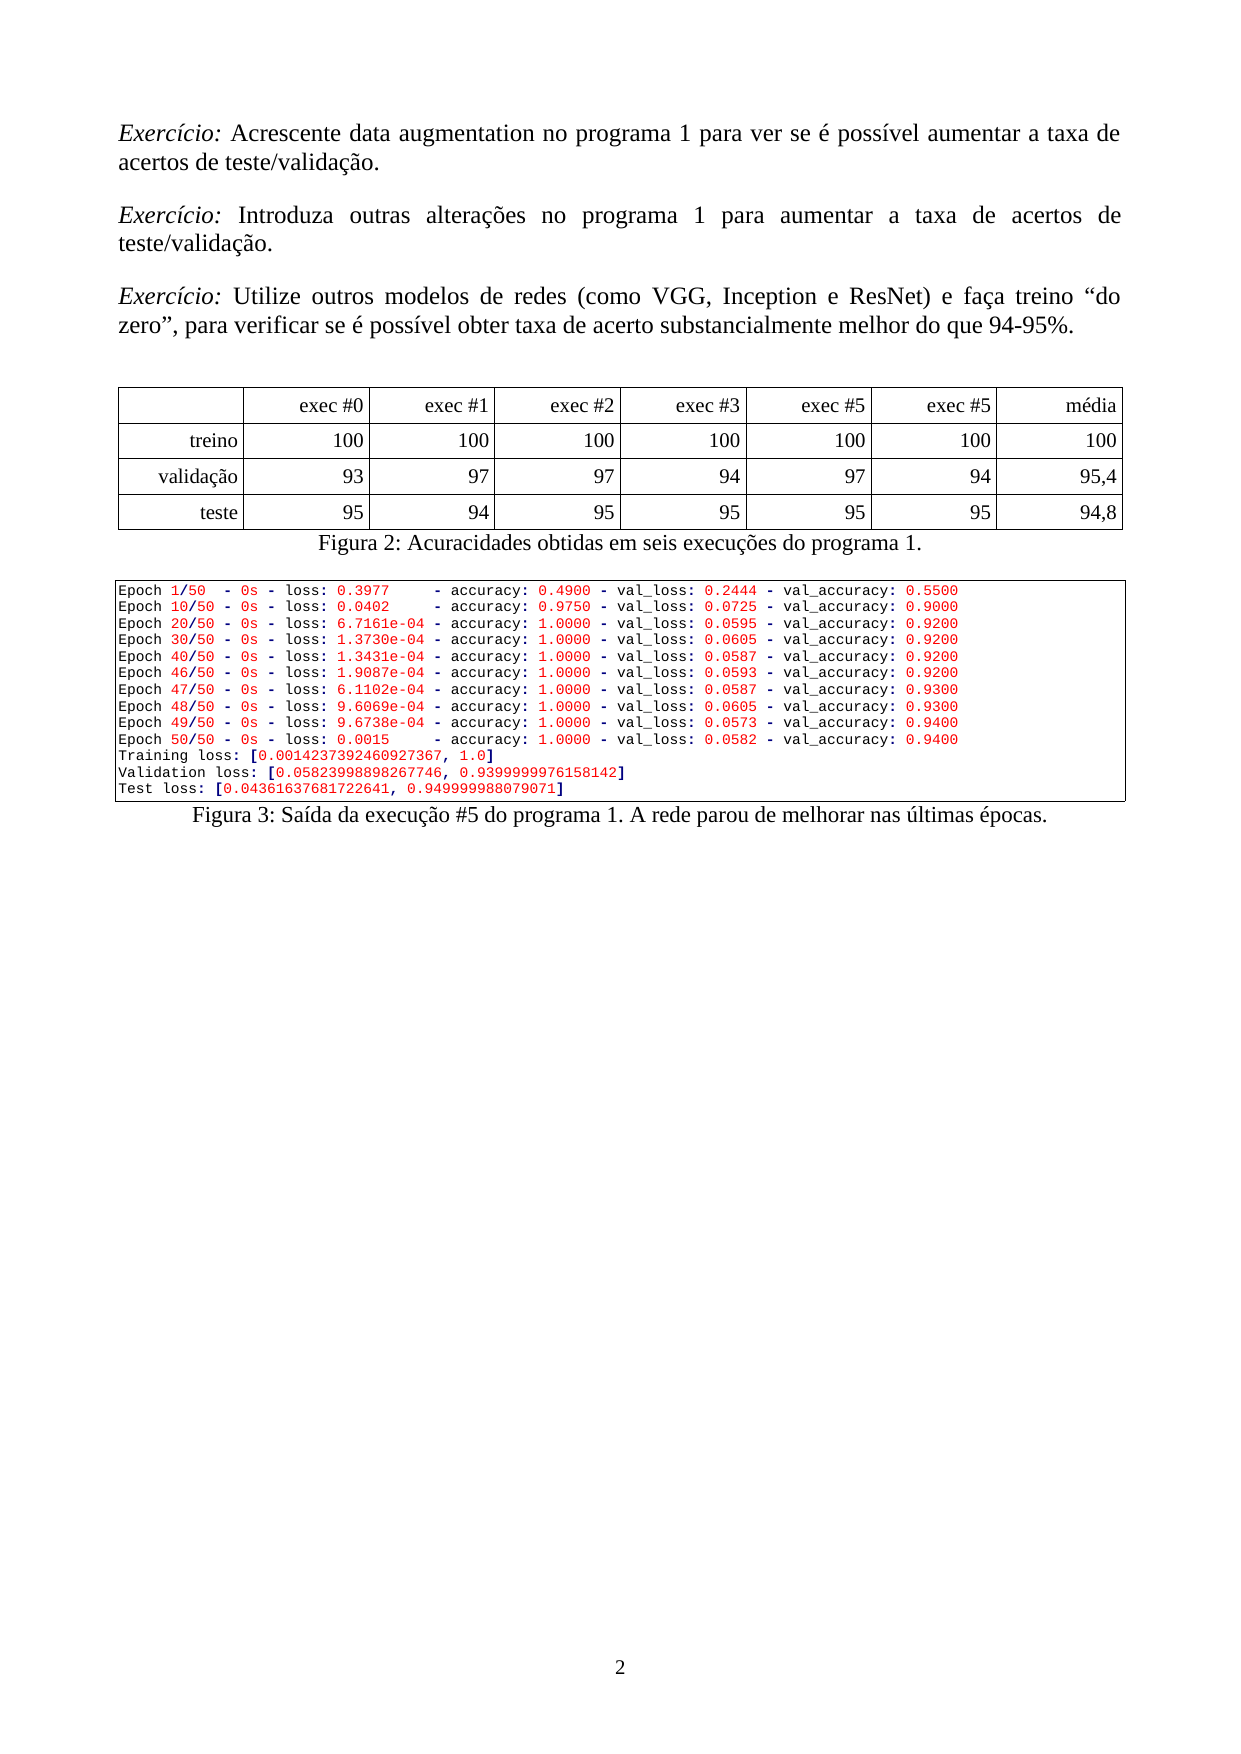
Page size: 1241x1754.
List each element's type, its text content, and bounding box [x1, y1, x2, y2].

table_cell teste [119, 495, 243, 529]
table_header média [997, 388, 1122, 422]
table_cell 95 [872, 495, 996, 529]
table_cell 95,4 [997, 459, 1122, 494]
text Epoch 1/50 - 0s - loss: 0.3977 - accuracy: 0.4900 - val_loss: 0.2444 - val_accuracy: 0.5500 [116, 581, 1125, 599]
table_cell 97 [370, 459, 494, 494]
text Epoch 10/50 - 0s - loss: 0.0402 - accuracy: 0.9750 - val_loss: 0.0725 - val_accuracy: 0.9000 [118, 599, 1122, 616]
table_cell 94 [872, 459, 996, 494]
text Epoch 49/50 - 0s - loss: 9.6738e-04 - accuracy: 1.0000 - val_loss: 0.0573 - val_accuracy: 0.9400 [118, 715, 1122, 732]
text Epoch 48/50 - 0s - loss: 9.6069e-04 - accuracy: 1.0000 - val_loss: 0.0605 - val_accuracy: 0.9300 [118, 699, 1122, 715]
text Epoch 30/50 - 0s - loss: 1.3730e-04 - accuracy: 1.0000 - val_loss: 0.0605 - val_accuracy: 0.9200 [118, 633, 1122, 649]
table_cell 100 [495, 424, 620, 458]
table_cell 94 [621, 459, 746, 494]
table_cell validação [119, 459, 243, 494]
table_cell treino [119, 424, 243, 458]
table_cell 97 [747, 459, 871, 494]
text Figura 2: Acuracidades obtidas em seis execuções do programa 1. [118, 530, 1122, 556]
table_header exec #5 [872, 388, 996, 422]
table_cell 93 [244, 459, 369, 494]
table_cell 100 [997, 424, 1122, 458]
text Test loss: [0.04361637681722641, 0.949999988079071] [116, 779, 1125, 801]
text Exercício: Acrescente data augmentation no programa 1 para ver se é possível aumentar a taxa de acertos de teste/validação. [118, 118, 1122, 176]
table_cell 95 [495, 495, 620, 529]
table_header exec #3 [621, 388, 746, 422]
text Epoch 47/50 - 0s - loss: 6.1102e-04 - accuracy: 1.0000 - val_loss: 0.0587 - val_accuracy: 0.9300 [118, 682, 1122, 699]
table_cell 95 [621, 495, 746, 529]
text Epoch 40/50 - 0s - loss: 1.3431e-04 - accuracy: 1.0000 - val_loss: 0.0587 - val_accuracy: 0.9200 [118, 649, 1122, 666]
text Validation loss: [0.05823998898267746, 0.9399999976158142] [118, 765, 1122, 779]
text Training loss: [0.0014237392460927367, 1.0] [118, 748, 1122, 765]
table_header [119, 388, 243, 422]
table_header exec #2 [495, 388, 620, 422]
table_cell 100 [370, 424, 494, 458]
text Exercício: Introduza outras alterações no programa 1 para aumentar a taxa de acertos de teste/validação. [118, 200, 1122, 257]
table_header exec #0 [244, 388, 369, 422]
text Exercício: Utilize outros modelos de redes (como VGG, Inception e ResNet) e faça treino “do zero”, para verificar se é possível obter taxa de acerto substancialmente melhor do que 94-95%. [118, 281, 1122, 339]
table_cell 97 [495, 459, 620, 494]
table_cell 100 [747, 424, 871, 458]
table_cell 94,8 [997, 495, 1122, 529]
table_header exec #1 [370, 388, 494, 422]
text Epoch 50/50 - 0s - loss: 0.0015 - accuracy: 1.0000 - val_loss: 0.0582 - val_accuracy: 0.9400 [118, 732, 1122, 748]
table_cell 95 [244, 495, 369, 529]
table_header exec #5 [747, 388, 871, 422]
text Epoch 20/50 - 0s - loss: 6.7161e-04 - accuracy: 1.0000 - val_loss: 0.0595 - val_accuracy: 0.9200 [118, 616, 1122, 633]
table_cell 100 [244, 424, 369, 458]
text Epoch 46/50 - 0s - loss: 1.9087e-04 - accuracy: 1.0000 - val_loss: 0.0593 - val_accuracy: 0.9200 [118, 666, 1122, 682]
text Figura 3: Saída da execução #5 do programa 1. A rede parou de melhorar nas últimas épocas. [118, 802, 1122, 828]
table_cell 94 [370, 495, 494, 529]
table_cell 95 [747, 495, 871, 529]
table_cell 100 [621, 424, 746, 458]
table_cell 100 [872, 424, 996, 458]
